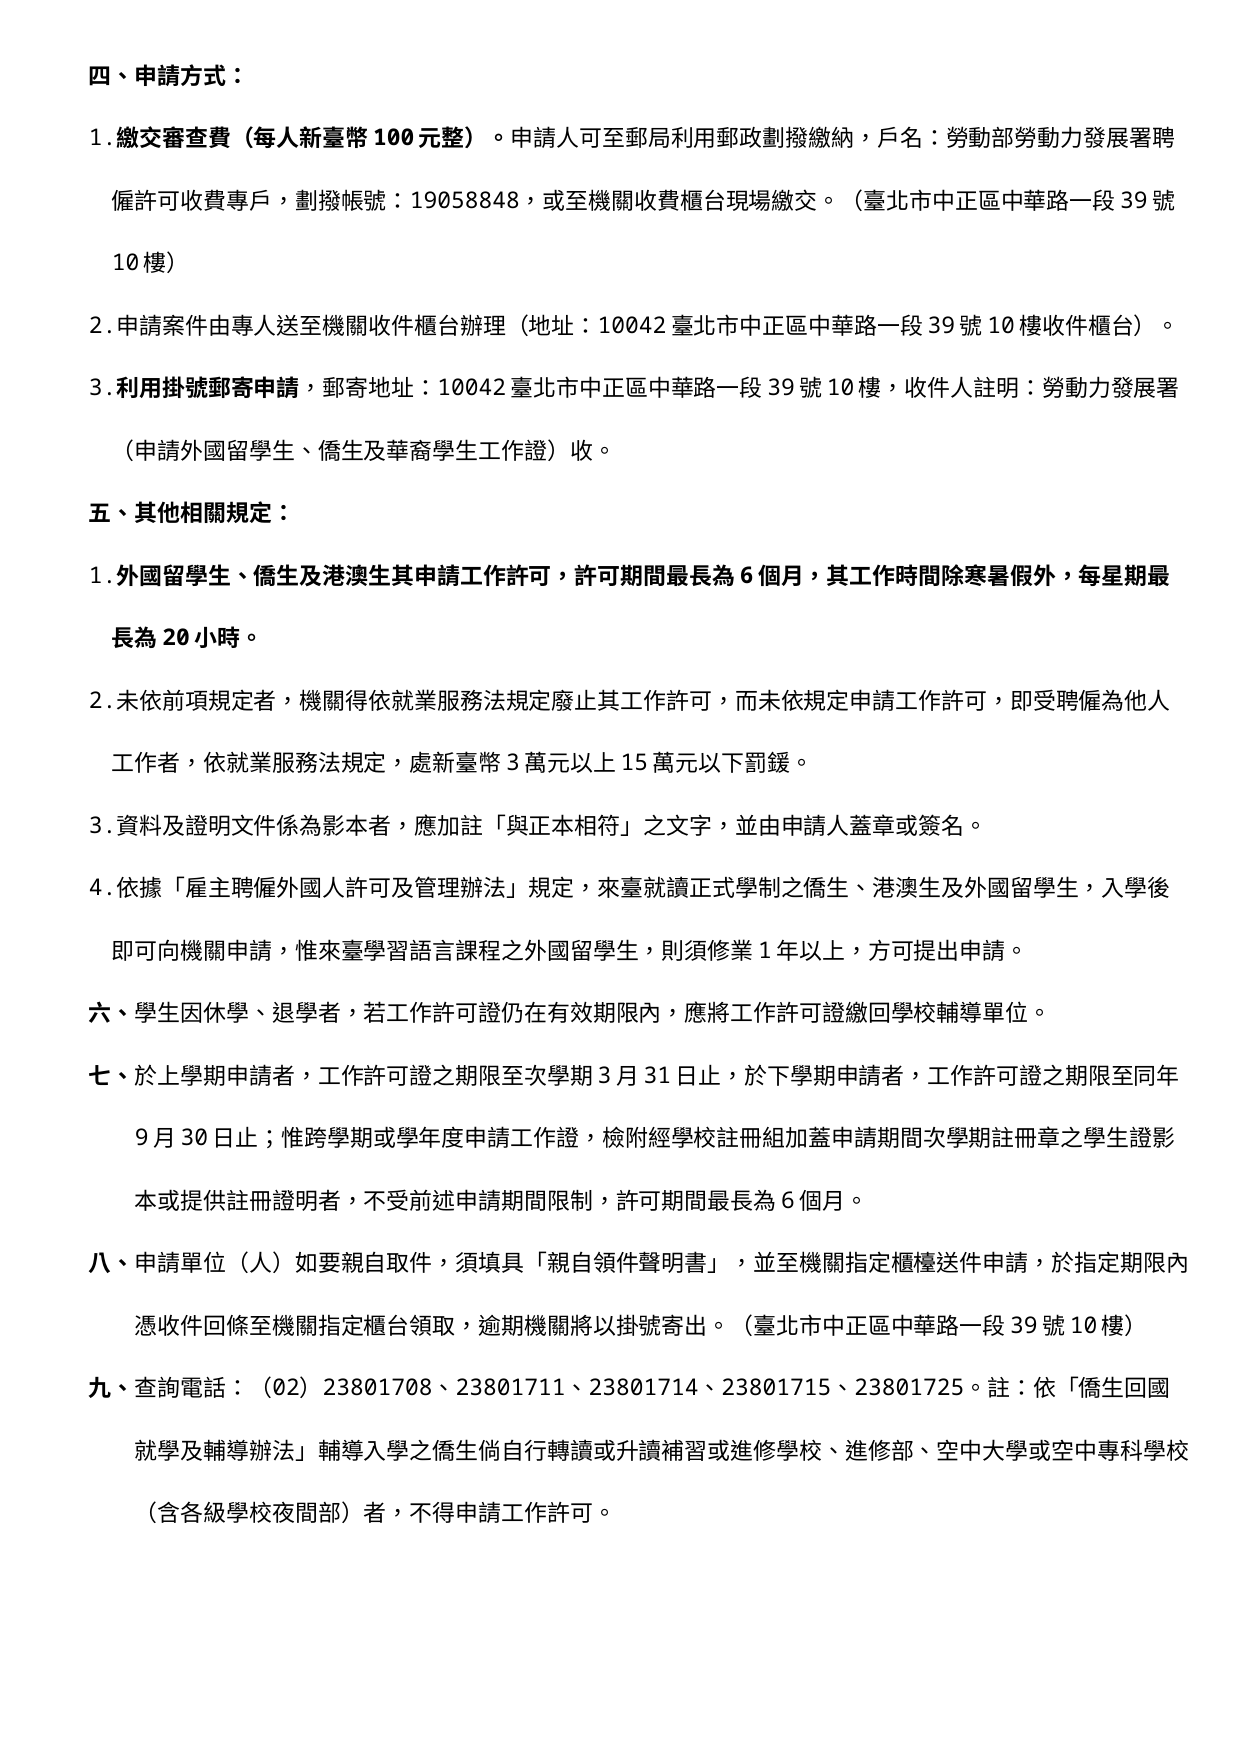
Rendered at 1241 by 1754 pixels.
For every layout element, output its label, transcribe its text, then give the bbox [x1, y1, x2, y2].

text 4.依據「雇主聘僱外國人許可及管理辦法」規定，來臺就讀正式學制之僑生、港澳生及外國留學生，入學後即可向機關申請，惟來臺學習語言課程之外國留學生，則須修業1年以上，方可提出申請。 [89, 845, 1193, 970]
text 七、於上學期申請者，工作許可證之期限至次學期3月31日止，於下學期申請者，工作許可證之期限至同年9月30日止；惟跨學期或學年度申請工作證，檢附經學校註冊組加蓋申請期間次學期註冊章之學生證影本或提供註冊證明者，不受前述申請期間限制，許可期間最長為6個月。 [89, 1033, 1193, 1220]
text 2.申請案件由專人送至機關收件櫃台辦理（地址：10042臺北市中正區中華路一段39號10樓收件櫃台）。 [89, 283, 1193, 345]
text 2.未依前項規定者，機關得依就業服務法規定廢止其工作許可，而未依規定申請工作許可，即受聘僱為他人工作者，依就業服務法規定，處新臺幣3萬元以上15萬元以下罰鍰。 [89, 658, 1193, 783]
text 九、查詢電話：（02）23801708、23801711、23801714、23801715、23801725。註：依「僑生回國就學及輔導辦法」輔導入學之僑生倘自行轉讀或升讀補習或進修學校、進修部、空中大學或空中專科學校（含各級學校夜間部）者，不得申請工作許可。 [89, 1345, 1193, 1533]
text 四、申請方式： [89, 33, 1193, 95]
text 六、學生因休學、退學者，若工作許可證仍在有效期限內，應將工作許可證繳回學校輔導單位。 [89, 970, 1193, 1033]
text 八、申請單位（人）如要親自取件，須填具「親自領件聲明書」，並至機關指定櫃檯送件申請，於指定期限內憑收件回條至機關指定櫃台領取，逾期機關將以掛號寄出。（臺北市中正區中華路一段39號10樓） [89, 1220, 1193, 1345]
text 1.外國留學生、僑生及港澳生其申請工作許可，許可期間最長為6個月，其工作時間除寒暑假外，每星期最長為20小時。 [89, 533, 1193, 658]
text 五、其他相關規定： [89, 470, 1193, 533]
text 3.資料及證明文件係為影本者，應加註「與正本相符」之文字，並由申請人蓋章或簽名。 [89, 783, 1193, 845]
text 3.利用掛號郵寄申請，郵寄地址：10042臺北市中正區中華路一段39號10樓，收件人註明：勞動力發展署（申請外國留學生、僑生及華裔學生工作證）收。 [89, 345, 1193, 470]
text 1.繳交審查費（每人新臺幣100元整）。申請人可至郵局利用郵政劃撥繳納，戶名：勞動部勞動力發展署聘僱許可收費專戶，劃撥帳號：19058848，或至機關收費櫃台現場繳交。（臺北市中正區中華路一段39號10樓） [89, 95, 1193, 283]
